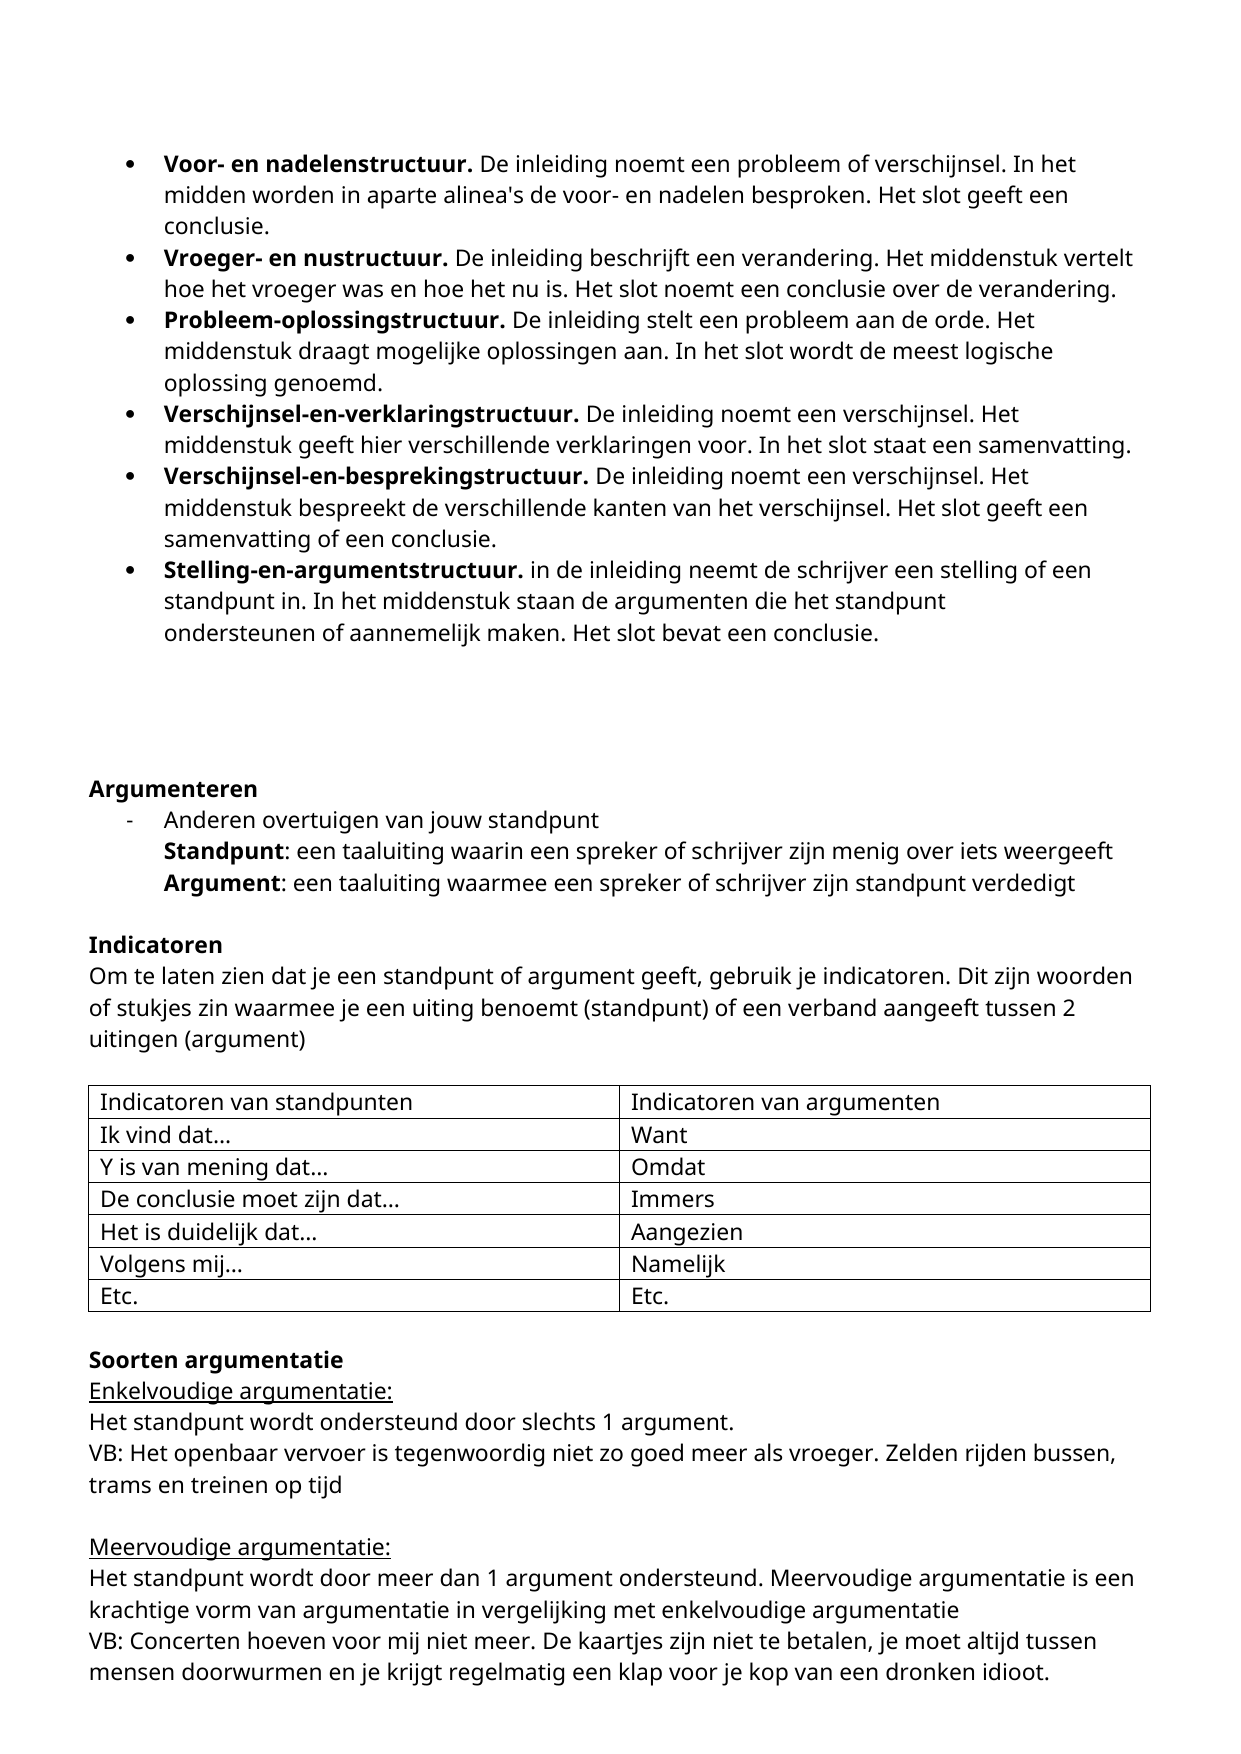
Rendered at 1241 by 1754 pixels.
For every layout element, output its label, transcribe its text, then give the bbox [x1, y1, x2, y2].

text Standpunt: een taaluiting waarin een spreker of schrijver zijn menig over iets weergeeft [164, 835, 1152, 866]
text Soorten argumentatie [89, 1343, 1152, 1375]
text Argument: een taaluiting waarmee een spreker of schrijver zijn standpunt verdedigt [164, 866, 1152, 898]
text Enkelvoudige argumentatie: [89, 1375, 1152, 1406]
table_cell Namelijk [620, 1248, 1150, 1279]
text Om te laten zien dat je een standpunt of argument geeft, gebruik je indicatoren. Dit zijn woorden of stukjes zin waarmee je een uiting benoemt (standpunt) of een verband aangeeft tussen 2 uitingen (argument) [89, 960, 1152, 1054]
table_cell Omdat [620, 1151, 1150, 1182]
list Stelling-en-argumentstructuur. in de inleiding neemt de schrijver een stelling of een standpunt in. In het middenstuk staan de argumenten die het standpunt [126, 554, 1152, 616]
table_cell Aangezien [620, 1215, 1150, 1247]
list Vroeger- en nustructuur. De inleiding beschrijft een verandering. Het middenstuk vertelt hoe het vroeger was en hoe het nu is. Het slot noemt een conclusie over de verandering. [126, 241, 1152, 304]
text ondersteunen of aannemelijk maken. Het slot bevat een conclusie. [164, 616, 1152, 648]
list Anderen overtuigen van jouw standpunt [126, 804, 1152, 835]
text Meervoudige argumentatie: [89, 1531, 1152, 1562]
table_cell Etc. [89, 1280, 619, 1311]
text Het standpunt wordt ondersteund door slechts 1 argument. [89, 1406, 1152, 1437]
list Voor- en nadelenstructuur. De inleiding noemt een probleem of verschijnsel. In het midden worden in aparte alinea's de voor- en nadelen besproken. Het slot geeft een conclusie. [126, 148, 1152, 241]
table_cell Het is duidelijk dat… [89, 1215, 619, 1247]
table_cell De conclusie moet zijn dat… [89, 1183, 619, 1214]
text Het standpunt wordt door meer dan 1 argument ondersteund. Meervoudige argumentatie is een krachtige vorm van argumentatie in vergelijking met enkelvoudige argumentatie [89, 1562, 1152, 1625]
table_cell Volgens mij… [89, 1248, 619, 1279]
table_cell Want [620, 1119, 1150, 1150]
text VB: Concerten hoeven voor mij niet meer. De kaartjes zijn niet te betalen, je moet altijd tussen mensen doorwurmen en je krijgt regelmatig een klap voor je kop van een dronken idioot. [89, 1625, 1152, 1687]
table_cell Immers [620, 1183, 1150, 1214]
table_cell Y is van mening dat… [89, 1151, 619, 1182]
list Verschijnsel-en-verklaringstructuur. De inleiding noemt een verschijnsel. Het middenstuk geeft hier verschillende verklaringen voor. In het slot staat een samenvatting. [126, 398, 1152, 460]
table_header Indicatoren van argumenten [620, 1086, 1150, 1117]
table_header Indicatoren van standpunten [89, 1086, 619, 1117]
list Verschijnsel-en-besprekingstructuur. De inleiding noemt een verschijnsel. Het middenstuk bespreekt de verschillende kanten van het verschijnsel. Het slot geeft een samenvatting of een conclusie. [126, 460, 1152, 554]
text VB: Het openbaar vervoer is tegenwoordig niet zo goed meer als vroeger. Zelden rijden bussen, trams en treinen op tijd [89, 1437, 1152, 1500]
text Argumenteren [89, 773, 1152, 804]
text Indicatoren [89, 929, 1152, 960]
table_cell Etc. [620, 1280, 1150, 1311]
table_cell Ik vind dat… [89, 1119, 619, 1150]
list Probleem-oplossingstructuur. De inleiding stelt een probleem aan de orde. Het middenstuk draagt mogelijke oplossingen aan. In het slot wordt de meest logische oplossing genoemd. [126, 304, 1152, 398]
